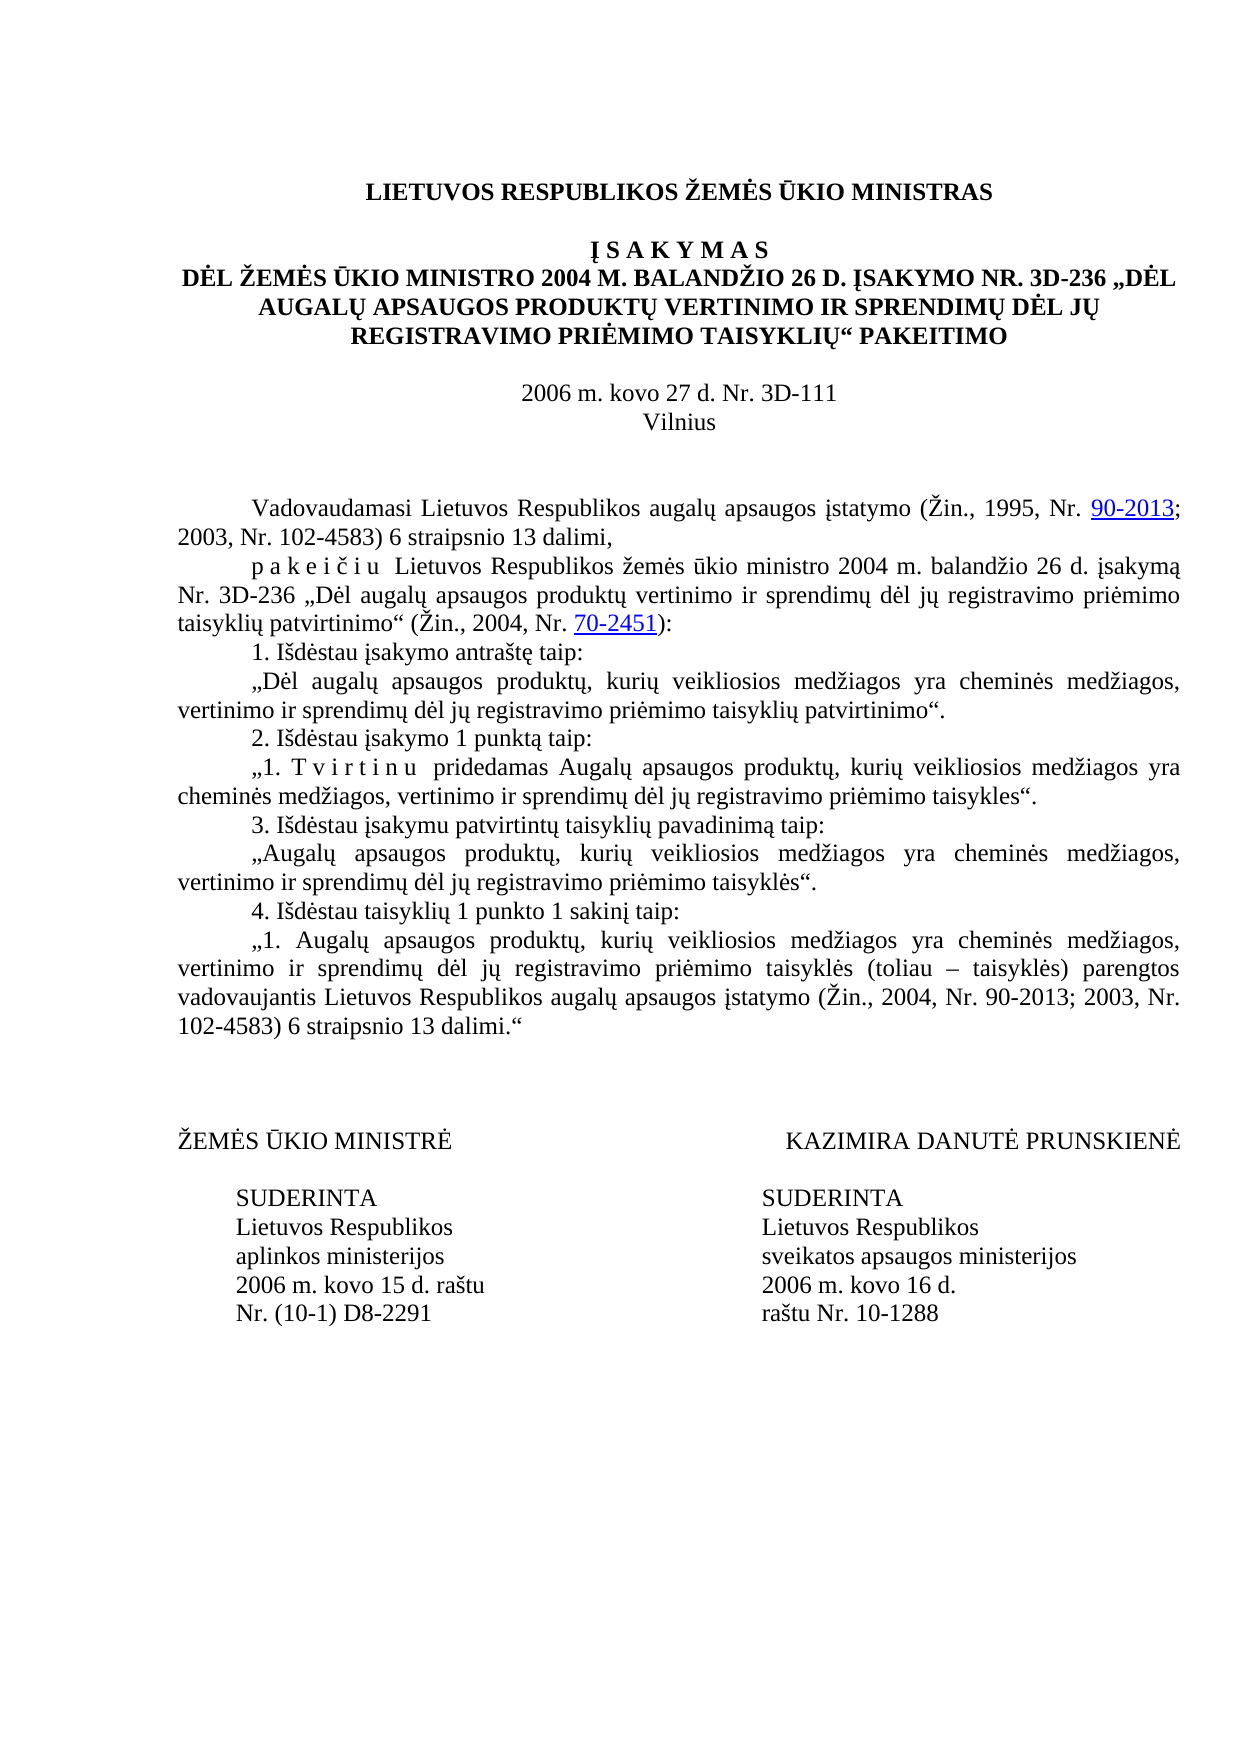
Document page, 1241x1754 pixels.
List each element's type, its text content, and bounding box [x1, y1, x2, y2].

text Lietuvos Respublikos Lietuvos Respublikos [236, 1212, 1181, 1241]
text SUDERINTA SUDERINTA [236, 1183, 1181, 1212]
text 2006 m. kovo 15 d. raštu 2006 m. kovo 16 d. [236, 1270, 1181, 1298]
text Vilnius [177, 407, 1181, 436]
text aplinkos ministerijos sveikatos apsaugos ministerijos [236, 1241, 1181, 1270]
text Į S A K Y M A S [177, 235, 1181, 263]
text 4. Išdėstau taisyklių 1 punkto 1 sakinį taip: [177, 896, 1181, 925]
text 3. Išdėstau įsakymu patvirtintų taisyklių pavadinimą taip: [177, 810, 1181, 838]
text „Augalų apsaugos produktų, kurių veikliosios medžiagos yra cheminės medžiagos, vertinimo ir sprendimų dėl jų registravimo priėmimo taisyklės“. [177, 838, 1181, 896]
text LIETUVOS RESPUBLIKOS ŽEMĖS ŪKIO MINISTRAS [177, 177, 1181, 206]
text 2. Išdėstau įsakymo 1 punktą taip: [177, 723, 1181, 752]
text Vadovaudamasi Lietuvos Respublikos augalų apsaugos įstatymo (Žin., 1995, Nr. 90-2013; 2003, Nr. 102-4583) 6 straipsnio 13 dalimi, [177, 493, 1181, 551]
text 1. Išdėstau įsakymo antraštę taip: [177, 637, 1181, 666]
text Nr. (10-1) D8-2291 raštu Nr. 10-1288 [236, 1298, 1181, 1327]
text 2006 m. kovo 27 d. Nr. 3D-111 [177, 378, 1181, 407]
text „1. Tvirtinu pridedamas Augalų apsaugos produktų, kurių veikliosios medžiagos yra cheminės medžiagos, vertinimo ir sprendimų dėl jų registravimo priėmimo taisykles“. [177, 752, 1181, 810]
text ŽEMĖS ŪKIO MINISTRĖ KAZIMIRA DANUTĖ PRUNSKIENĖ [177, 1126, 1181, 1155]
text „Dėl augalų apsaugos produktų, kurių veikliosios medžiagos yra cheminės medžiagos, vertinimo ir sprendimų dėl jų registravimo priėmimo taisyklių patvirtinimo“. [177, 666, 1181, 723]
text pakeičiu Lietuvos Respublikos žemės ūkio ministro 2004 m. balandžio 26 d. įsakymą Nr. 3D-236 „Dėl augalų apsaugos produktų vertinimo ir sprendimų dėl jų registravimo priėmimo taisyklių patvirtinimo“ (Žin., 2004, Nr. 70-2451): [177, 551, 1181, 637]
text „1. Augalų apsaugos produktų, kurių veikliosios medžiagos yra cheminės medžiagos, vertinimo ir sprendimų dėl jų registravimo priėmimo taisyklės (toliau – taisyklės) parengtos vadovaujantis Lietuvos Respublikos augalų apsaugos įstatymo (Žin., 2004, Nr. 90-2013; 2003, Nr. 102-4583) 6 straipsnio 13 dalimi.“ [177, 925, 1181, 1040]
text DĖL ŽEMĖS ŪKIO MINISTRO 2004 M. BALANDŽIO 26 D. ĮSAKYMO NR. 3D-236 „DĖL AUGALŲ APSAUGOS PRODUKTŲ VERTINIMO IR SPRENDIMŲ DĖL JŲ REGISTRAVIMO PRIĖMIMO TAISYKLIŲ“ PAKEITIMO [177, 263, 1181, 350]
